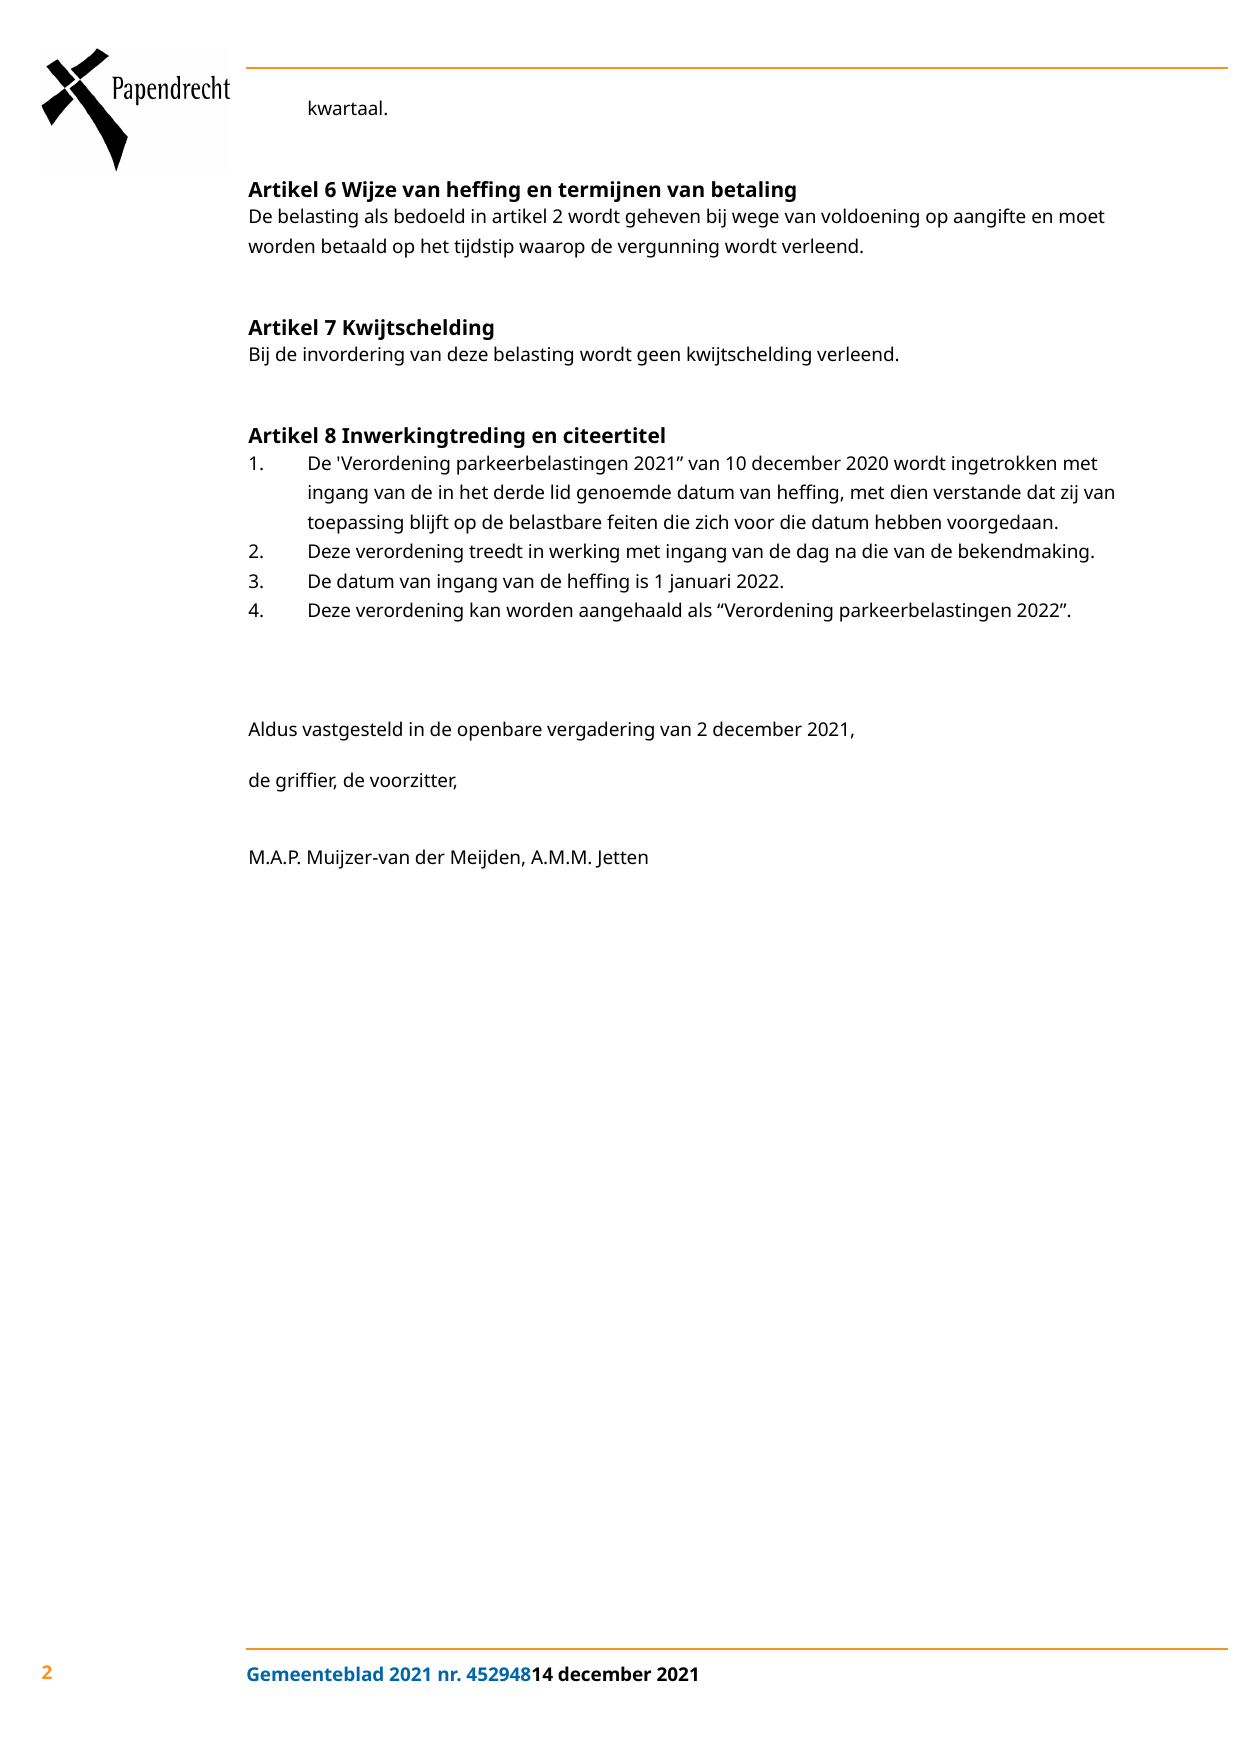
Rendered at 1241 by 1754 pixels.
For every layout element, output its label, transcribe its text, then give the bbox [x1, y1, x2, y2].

list Deze verordening kan worden aangehaald als “Verordening parkeerbelastingen 2022”. [248, 598, 1152, 623]
text Aldus vastgesteld in de openbare vergadering van 2 december 2021, [248, 716, 1152, 742]
text Artikel 6 Wijze van heffing en termijnen van betaling [248, 175, 1152, 203]
list De datum van ingang van de heffing is 1 januari 2022. [248, 568, 1152, 594]
picture [41, 47, 231, 172]
list Deze verordening treedt in werking met ingang van de dag na die van de bekendmaking. [248, 538, 1152, 564]
text Artikel 7 Kwijtschelding [248, 313, 1152, 341]
list kwartaal. [248, 95, 1152, 121]
text de griffier, de voorzitter, [248, 767, 1152, 793]
text Bij de invordering van deze belasting wordt geen kwijtschelding verleend. [248, 341, 1152, 367]
text Artikel 8 Inwerkingtreding en citeertitel [248, 421, 1152, 450]
text M.A.P. Muijzer-van der Meijden, A.M.M. Jetten [248, 844, 1152, 870]
text De belasting als bedoeld in artikel 2 wordt geheven bij wege van voldoening op aangifte en moet worden betaald op het tijdstip waarop de vergunning wordt verleend. [248, 203, 1152, 258]
list De 'Verordening parkeerbelastingen 2021” van 10 december 2020 wordt ingetrokken met ingang van de in het derde lid genoemde datum van heffing, met dien verstande dat zij van toepassing blijft op de belastbare feiten die zich voor die datum hebben voorgedaan. [248, 450, 1152, 534]
